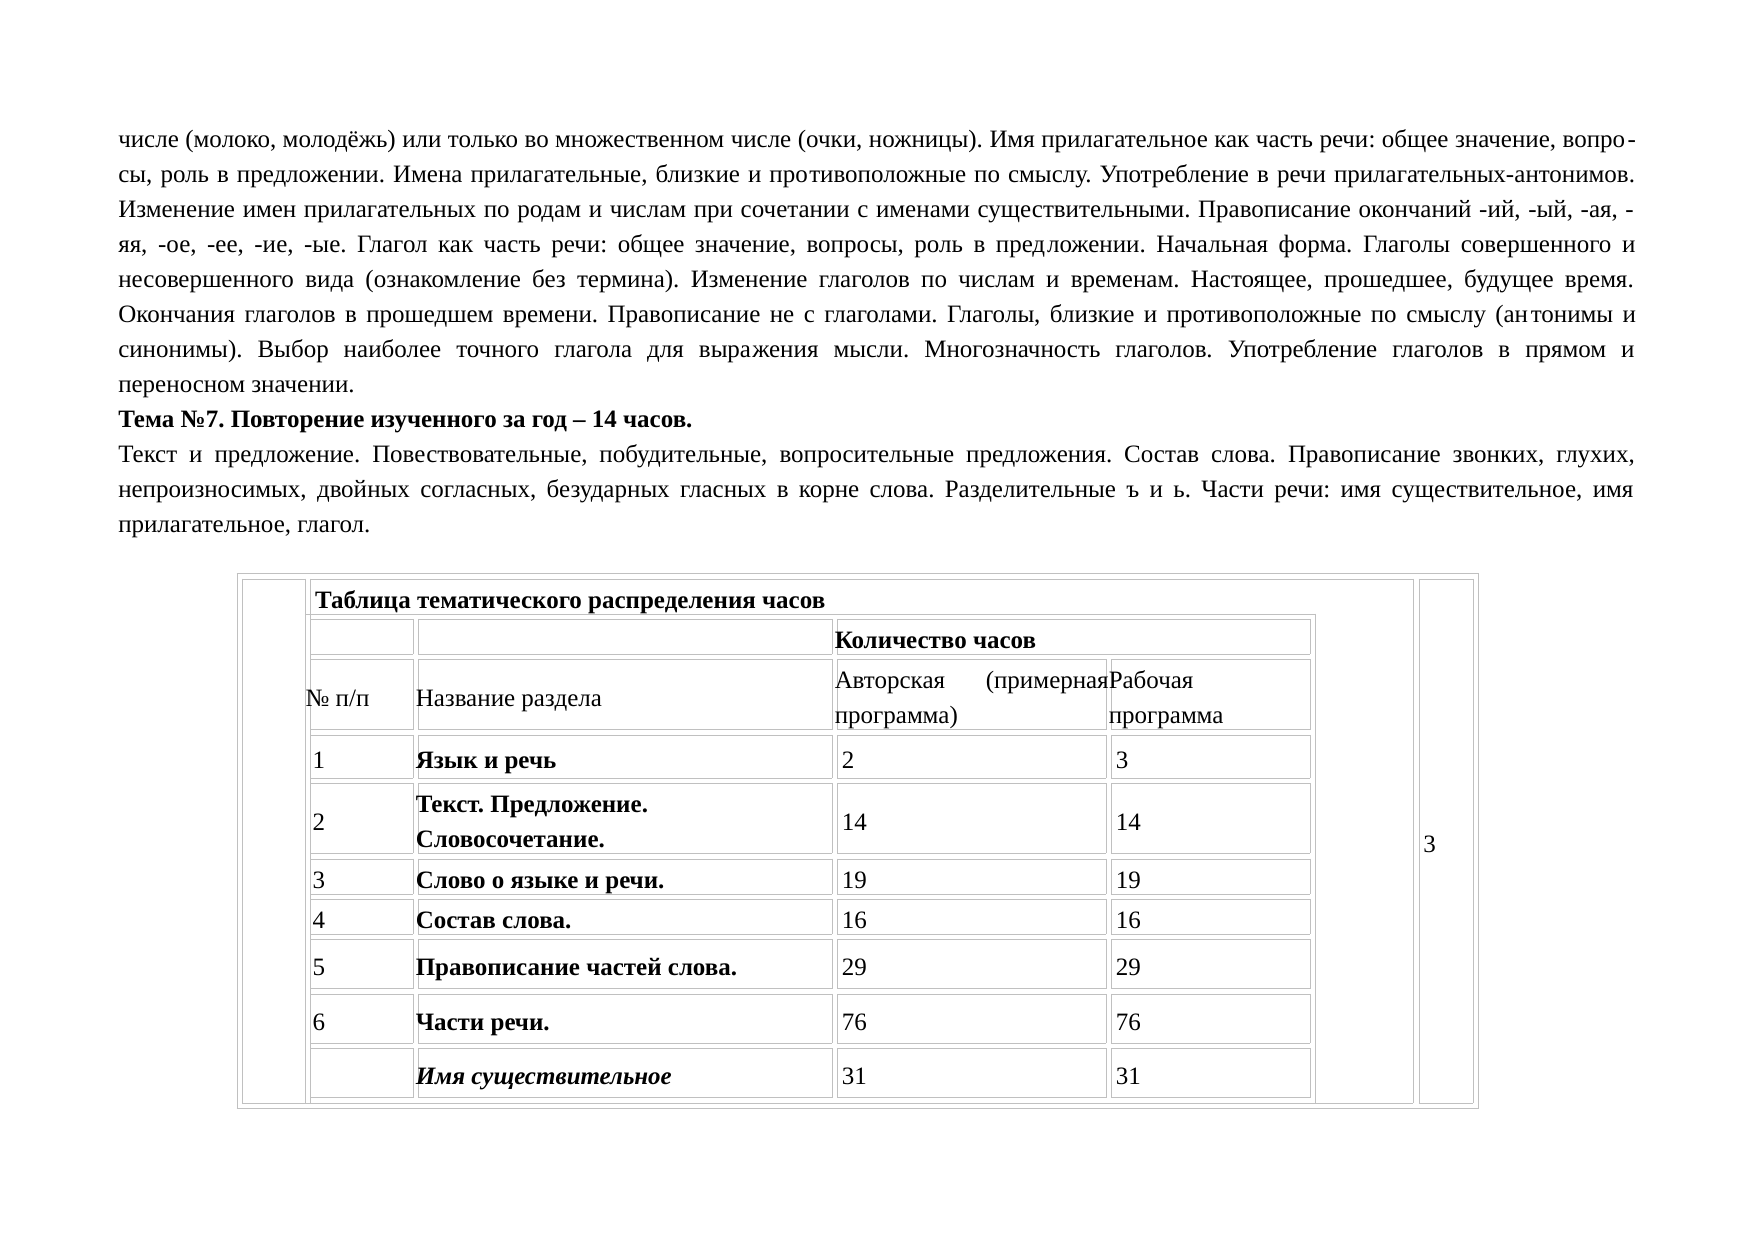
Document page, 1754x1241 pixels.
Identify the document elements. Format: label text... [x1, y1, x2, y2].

table_header 3 [1416, 574, 1476, 1103]
table_header [239, 574, 308, 1103]
table_cell 31 [1109, 1043, 1312, 1097]
table_header [243, 580, 305, 1103]
table_cell Рабочая программа [1109, 654, 1312, 729]
table_cell 16 [1109, 894, 1312, 934]
table_cell Состав слова. [416, 894, 834, 934]
table_cell [311, 1043, 416, 1097]
table_header Количество часов [835, 615, 1312, 654]
table_cell [311, 1049, 413, 1097]
table_cell 14 [1109, 778, 1312, 853]
table_cell 4 [311, 894, 416, 934]
table_cell Авторская (примерная программа) [838, 660, 1106, 729]
text Тема №7. Повторение изученного за год – 14 часов. [118, 398, 1636, 433]
table_header [311, 620, 413, 654]
table_cell 19 [835, 853, 1108, 893]
table_cell Название раздела [416, 654, 834, 729]
table_cell Части речи. [416, 988, 834, 1043]
table_cell Авторская (примерная программа) [835, 654, 1108, 687]
text Текст и предложение. Повествовательные, побудительные, вопросительные предложения. Состав слова. Правописание звонких, глухих, непроизносимых, двойных согласных, безударных гласных в корне слова. Разделительные ъ и ь. Части речи: имя существительное, имя прилагательное, глагол. [118, 433, 1636, 538]
text числе (молоко, молодёжь) или только во множественном числе (очки, ножницы). Имя прилагательное как часть речи: общее значение, вопро­сы, роль в предложении. Имена прилагательные, близкие и про­тивоположные по смыслу. Употребление в речи прилагательных-антонимов. Изменение имен прилагательных по родам и числам при сочетании с именами существительными. Правописание окончаний -ий, -ый, -ая, -яя, -ое, -ее, -ие, -ые. Глагол как часть речи: общее значение, вопросы, роль в пред­ложении. Начальная форма. Глаголы совершенного и несовер­шенного вида (ознакомление без термина). Изменение глаголов по числам и временам. Настоящее, прошедшее, будущее время. Окончания глаголов в прошедшем времени. Правописание не с глаголами. Глаголы, близкие и противоположные по смыслу (ан­тонимы и синонимы). Выбор наиболее точного глагола для выра­жения мысли. Многозначность глаголов. Употребление глаголов в прямом и переносном значении. [118, 118, 1636, 398]
table_header [311, 615, 416, 654]
table_cell 16 [835, 894, 1108, 934]
table_cell 3 [311, 853, 416, 893]
table_header Таблица тематического распределения часов [308, 574, 1416, 1103]
table_cell 6 [311, 988, 416, 1043]
table_cell Язык и речь [416, 729, 834, 778]
table_cell Слово о языке и речи. [416, 853, 834, 893]
table_cell № п/п [311, 654, 416, 729]
table_cell 31 [835, 1043, 1108, 1097]
table_cell 3 [1109, 729, 1312, 778]
table_cell 2 [311, 778, 416, 853]
table_header [416, 615, 834, 654]
table_cell 14 [835, 778, 1108, 853]
table_cell 76 [835, 988, 1108, 1043]
table_cell 2 [835, 729, 1108, 778]
table_cell Правописание частей слова. [416, 934, 834, 988]
table_cell 19 [1109, 853, 1312, 893]
table_cell 29 [1109, 934, 1312, 988]
table_cell 1 [311, 729, 416, 778]
table_cell 29 [835, 934, 1108, 988]
table_header [419, 620, 832, 654]
table_cell 76 [1109, 988, 1312, 1043]
table_cell Имя существительное [416, 1043, 834, 1097]
table_cell 5 [311, 934, 416, 988]
table_cell Текст. Предложение. Словосочетание. [416, 778, 834, 853]
